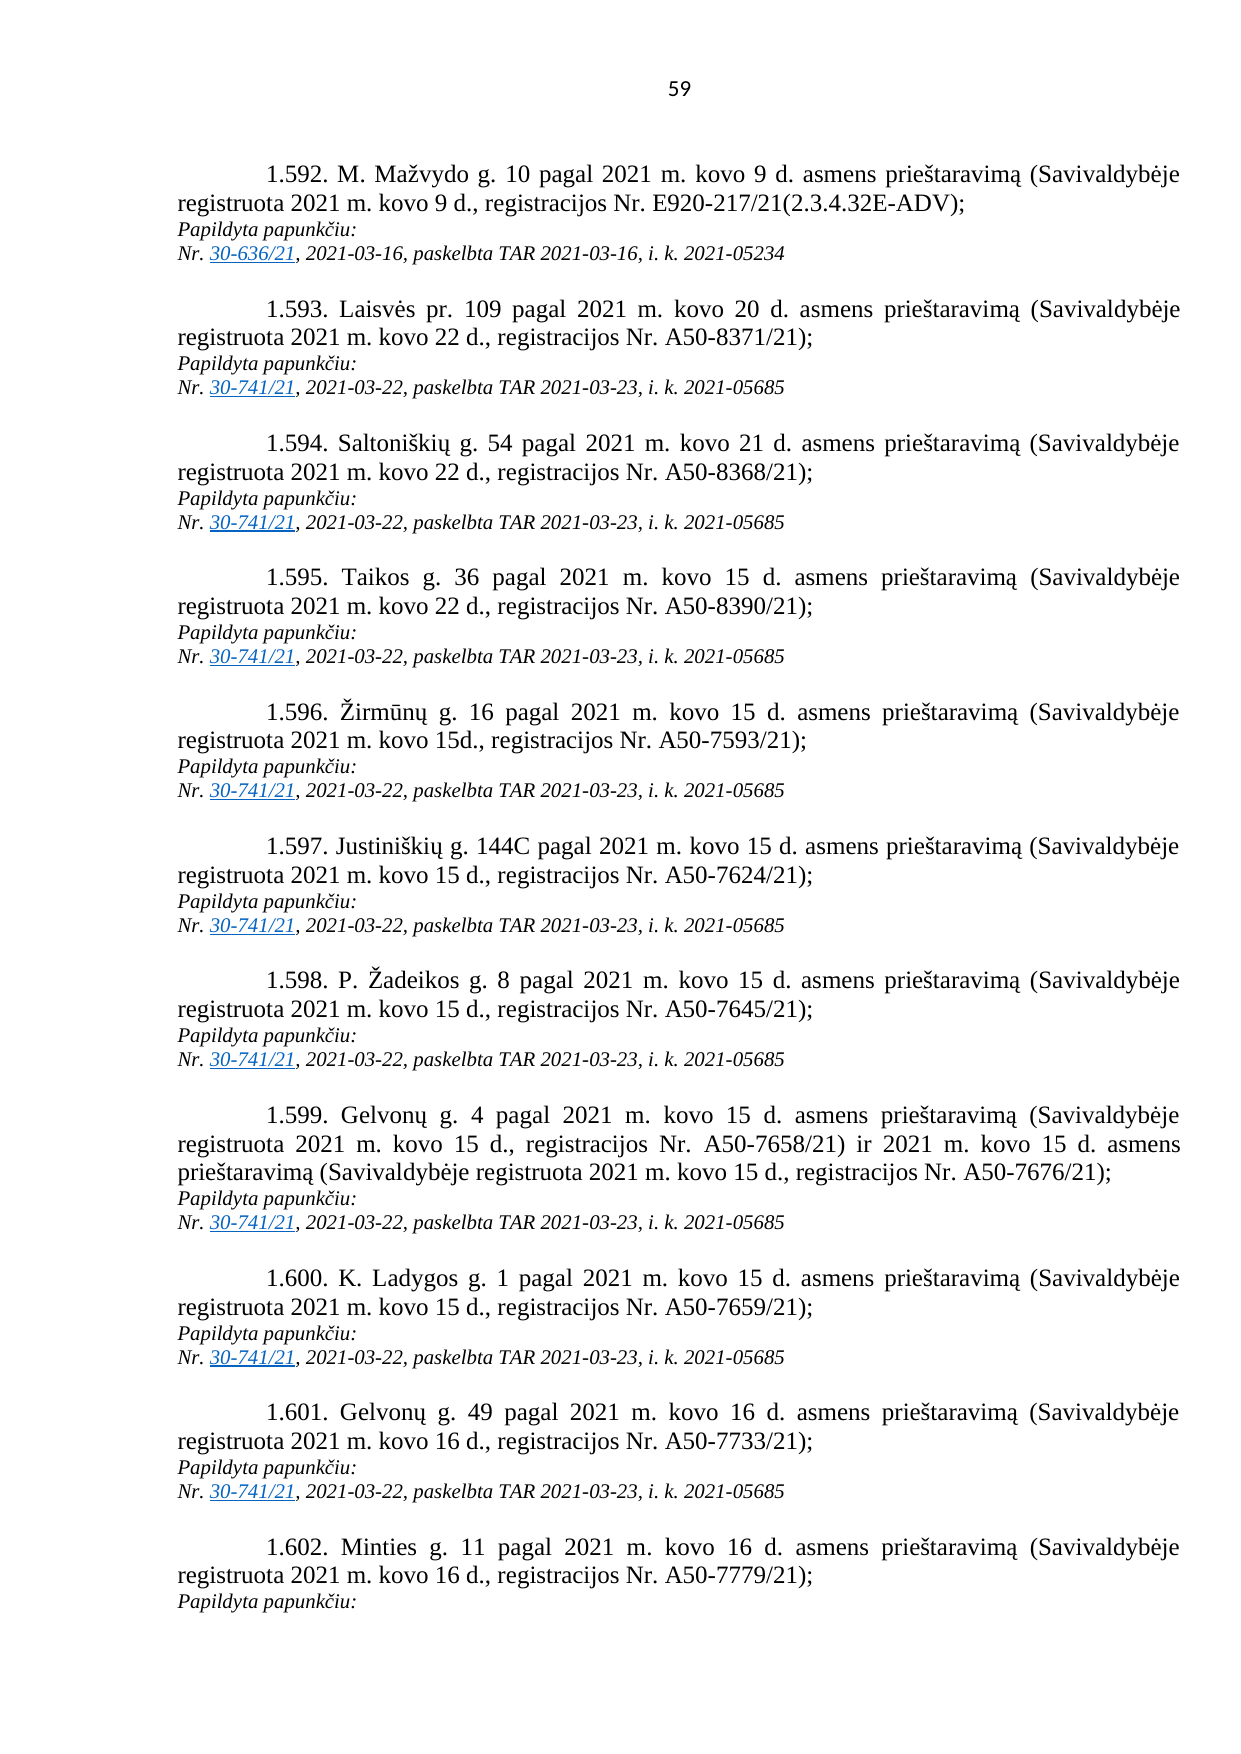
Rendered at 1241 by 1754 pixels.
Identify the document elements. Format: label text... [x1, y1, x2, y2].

text 1.596. Žirmūnų g. 16 pagal 2021 m. kovo 15 d. asmens prieštaravimą (Savivaldybėje registruota 2021 m. kovo 15d., registracijos Nr. A50-7593/21); [177, 697, 1181, 754]
text Nr. 30-741/21, 2021-03-22, paskelbta TAR 2021-03-23, i. k. 2021-05685 [177, 510, 1181, 534]
text Papildyta papunkčiu: [177, 217, 1181, 241]
text 1.592. M. Mažvydo g. 10 pagal 2021 m. kovo 9 d. asmens prieštaravimą (Savivaldybėje registruota 2021 m. kovo 9 d., registracijos Nr. E920-217/21(2.3.4.32E-ADV); [177, 159, 1181, 217]
text Papildyta papunkčiu: [177, 1321, 1181, 1345]
text Nr. 30-741/21, 2021-03-22, paskelbta TAR 2021-03-23, i. k. 2021-05685 [177, 375, 1181, 399]
text Nr. 30-741/21, 2021-03-22, paskelbta TAR 2021-03-23, i. k. 2021-05685 [177, 644, 1181, 668]
text Papildyta papunkčiu: [177, 1023, 1181, 1047]
text Nr. 30-741/21, 2021-03-22, paskelbta TAR 2021-03-23, i. k. 2021-05685 [177, 1479, 1181, 1503]
text Papildyta papunkčiu: [177, 351, 1181, 375]
text Nr. 30-636/21, 2021-03-16, paskelbta TAR 2021-03-16, i. k. 2021-05234 [177, 241, 1181, 265]
text 1.598. P. Žadeikos g. 8 pagal 2021 m. kovo 15 d. asmens prieštaravimą (Savivaldybėje registruota 2021 m. kovo 15 d., registracijos Nr. A50-7645/21); [177, 966, 1181, 1023]
text Nr. 30-741/21, 2021-03-22, paskelbta TAR 2021-03-23, i. k. 2021-05685 [177, 778, 1181, 802]
text 1.599. Gelvonų g. 4 pagal 2021 m. kovo 15 d. asmens prieštaravimą (Savivaldybėje registruota 2021 m. kovo 15 d., registracijos Nr. A50-7658/21) ir 2021 m. kovo 15 d. asmens prieštaravimą (Savivaldybėje registruota 2021 m. kovo 15 d., registracijos Nr. A50-7676/21); [177, 1100, 1181, 1186]
text Nr. 30-741/21, 2021-03-22, paskelbta TAR 2021-03-23, i. k. 2021-05685 [177, 1047, 1181, 1071]
text Papildyta papunkčiu: [177, 486, 1181, 510]
text 1.601. Gelvonų g. 49 pagal 2021 m. kovo 16 d. asmens prieštaravimą (Savivaldybėje registruota 2021 m. kovo 16 d., registracijos Nr. A50-7733/21); [177, 1397, 1181, 1455]
text 1.594. Saltoniškių g. 54 pagal 2021 m. kovo 21 d. asmens prieštaravimą (Savivaldybėje registruota 2021 m. kovo 22 d., registracijos Nr. A50-8368/21); [177, 428, 1181, 486]
text Papildyta papunkčiu: [177, 889, 1181, 913]
text 1.593. Laisvės pr. 109 pagal 2021 m. kovo 20 d. asmens prieštaravimą (Savivaldybėje registruota 2021 m. kovo 22 d., registracijos Nr. A50-8371/21); [177, 294, 1181, 351]
text Papildyta papunkčiu: [177, 1589, 1181, 1613]
text Nr. 30-741/21, 2021-03-22, paskelbta TAR 2021-03-23, i. k. 2021-05685 [177, 913, 1181, 937]
text Papildyta papunkčiu: [177, 754, 1181, 778]
text 1.597. Justiniškių g. 144C pagal 2021 m. kovo 15 d. asmens prieštaravimą (Savivaldybėje registruota 2021 m. kovo 15 d., registracijos Nr. A50-7624/21); [177, 831, 1181, 889]
text Papildyta papunkčiu: [177, 1186, 1181, 1210]
text Papildyta papunkčiu: [177, 620, 1181, 644]
text 1.600. K. Ladygos g. 1 pagal 2021 m. kovo 15 d. asmens prieštaravimą (Savivaldybėje registruota 2021 m. kovo 15 d., registracijos Nr. A50-7659/21); [177, 1263, 1181, 1321]
text Papildyta papunkčiu: [177, 1455, 1181, 1479]
text Nr. 30-741/21, 2021-03-22, paskelbta TAR 2021-03-23, i. k. 2021-05685 [177, 1210, 1181, 1234]
text 1.595. Taikos g. 36 pagal 2021 m. kovo 15 d. asmens prieštaravimą (Savivaldybėje registruota 2021 m. kovo 22 d., registracijos Nr. A50-8390/21); [177, 562, 1181, 620]
text 1.602. Minties g. 11 pagal 2021 m. kovo 16 d. asmens prieštaravimą (Savivaldybėje registruota 2021 m. kovo 16 d., registracijos Nr. A50-7779/21); [177, 1532, 1181, 1589]
text Nr. 30-741/21, 2021-03-22, paskelbta TAR 2021-03-23, i. k. 2021-05685 [177, 1345, 1181, 1369]
